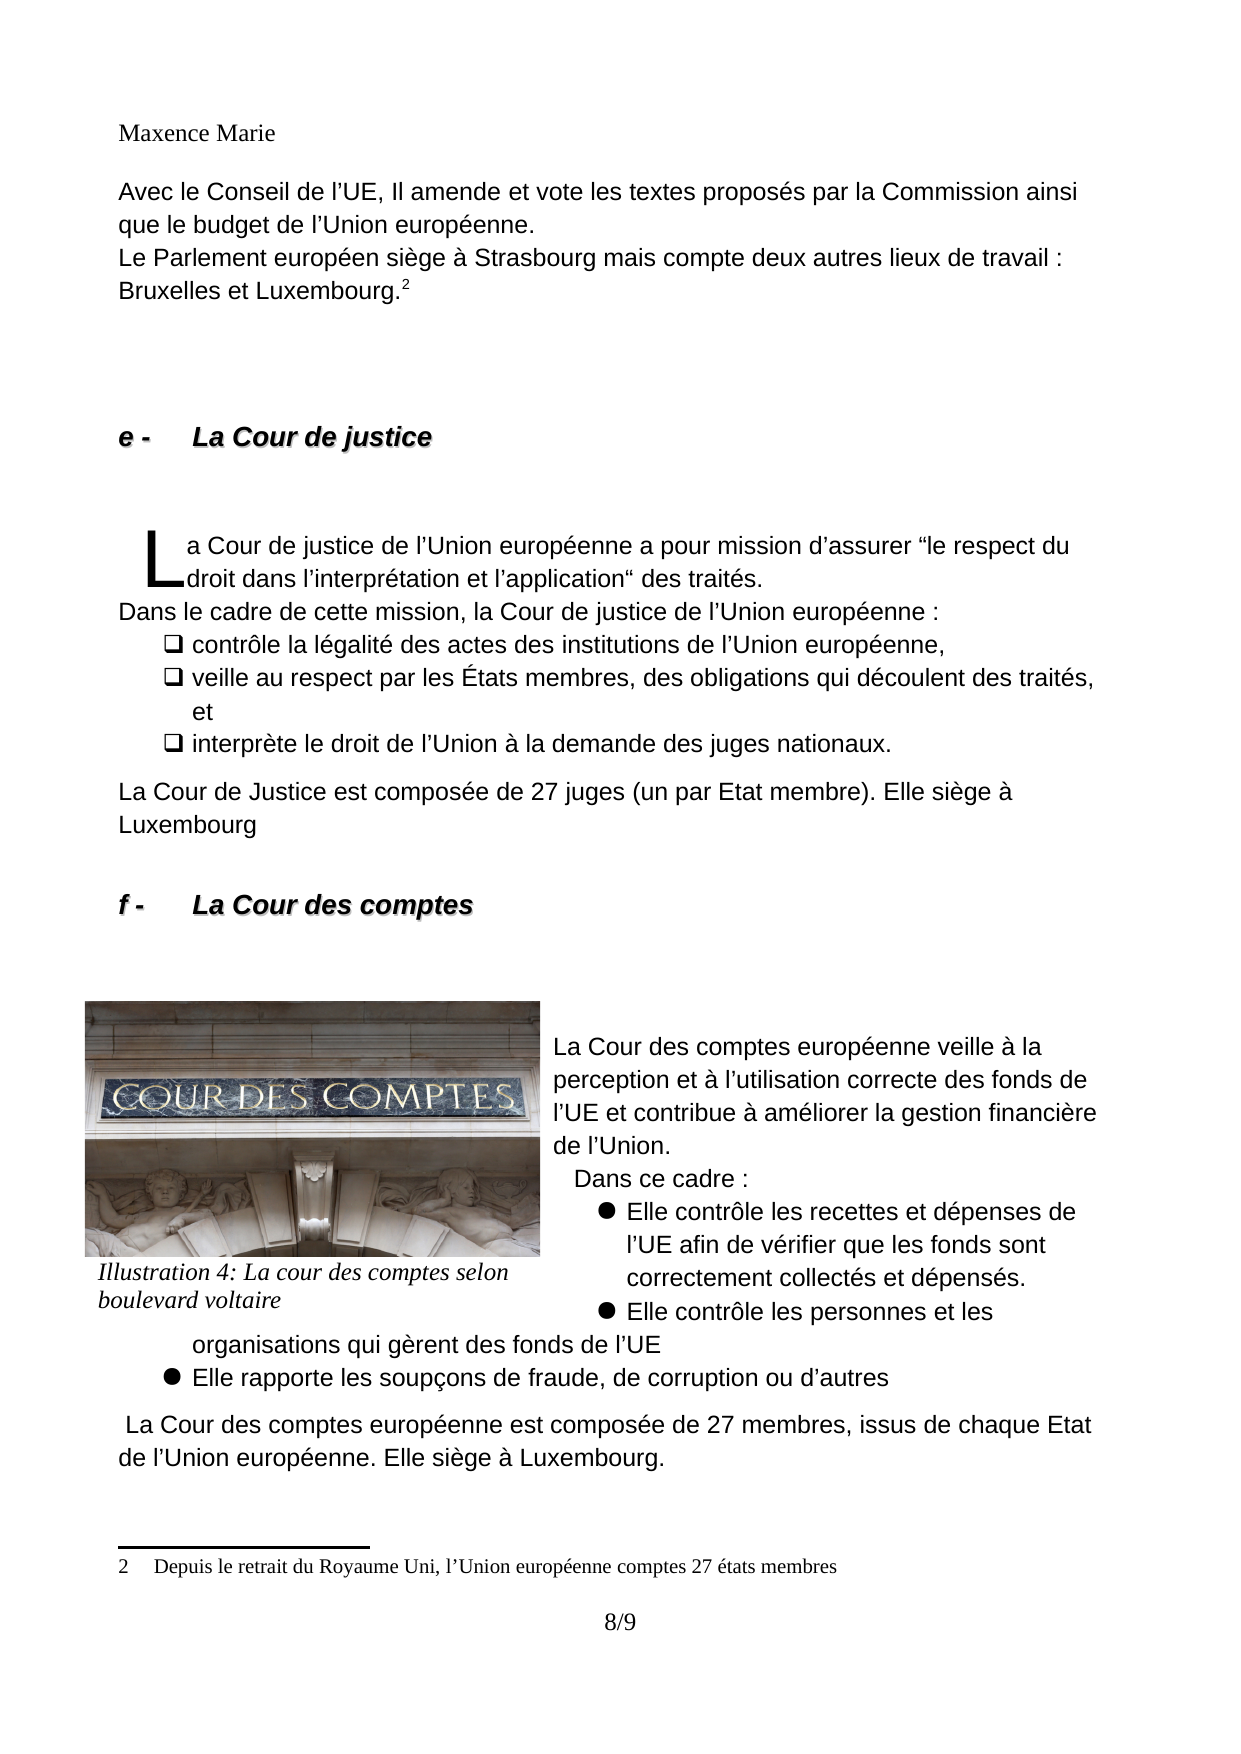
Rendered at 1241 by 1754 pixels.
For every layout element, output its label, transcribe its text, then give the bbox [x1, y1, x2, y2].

text La Cour de Justice est composée de 27 juges (un par Etat membre). Elle siège à Luxembourg [118, 777, 1122, 839]
list Elle contrôle les personnes et les organisations qui gèrent des fonds de l’UE [162, 1296, 1122, 1358]
text Illustration 4: La cour des comptes selon boulevard voltaire [98, 1046, 553, 1314]
list contrôle la légalité des actes des institutions de l’Union européenne, [162, 630, 1122, 659]
text Avec le Conseil de l’UE, Il amende et vote les textes proposés par la Commission ainsi que le budget de l’Union européenne. [118, 177, 1122, 239]
text Depuis le retrait du Royaume Uni, l’Union européenne comptes 27 états membres [118, 1553, 1122, 1578]
text La Cour des comptes européenne est composée de 27 membres, issus de chaque Etat de l’Union européenne. Elle siège à Luxembourg. [118, 1410, 1122, 1472]
text Dans ce cadre : [553, 1164, 1122, 1193]
text La Cour des comptes européenne veille à la perception et à l’utilisation correcte des fonds de l’UE et contribue à améliorer la gestion financière de l’Union. [540, 1032, 1122, 1160]
picture [84, 1001, 540, 1257]
list Elle contrôle les recettes et dépenses de l’UE afin de vérifier que les fonds sont correctement collectés et dépensés. [553, 1197, 1122, 1292]
subtitle La Cour des comptes [118, 889, 1122, 921]
text Dans le cadre de cette mission, la Cour de justice de l’Union européenne : [118, 597, 1122, 626]
text La Cour de justice de l’Union européenne a pour mission d’assurer “le respect du droit dans l’interprétation et l’application“ des traités. [118, 531, 1122, 593]
list interprète le droit de l’Union à la demande des juges nationaux. [162, 729, 1122, 758]
subtitle La Cour de justice [118, 421, 1122, 453]
text Le Parlement européen siège à Strasbourg mais compte deux autres lieux de travail : Bruxelles et Luxembourg. [118, 243, 1122, 305]
list Elle rapporte les soupçons de fraude, de corruption ou d’autres [162, 1363, 1122, 1391]
list veille au respect par les États membres, des obligations qui découlent des traités, et [162, 663, 1122, 725]
